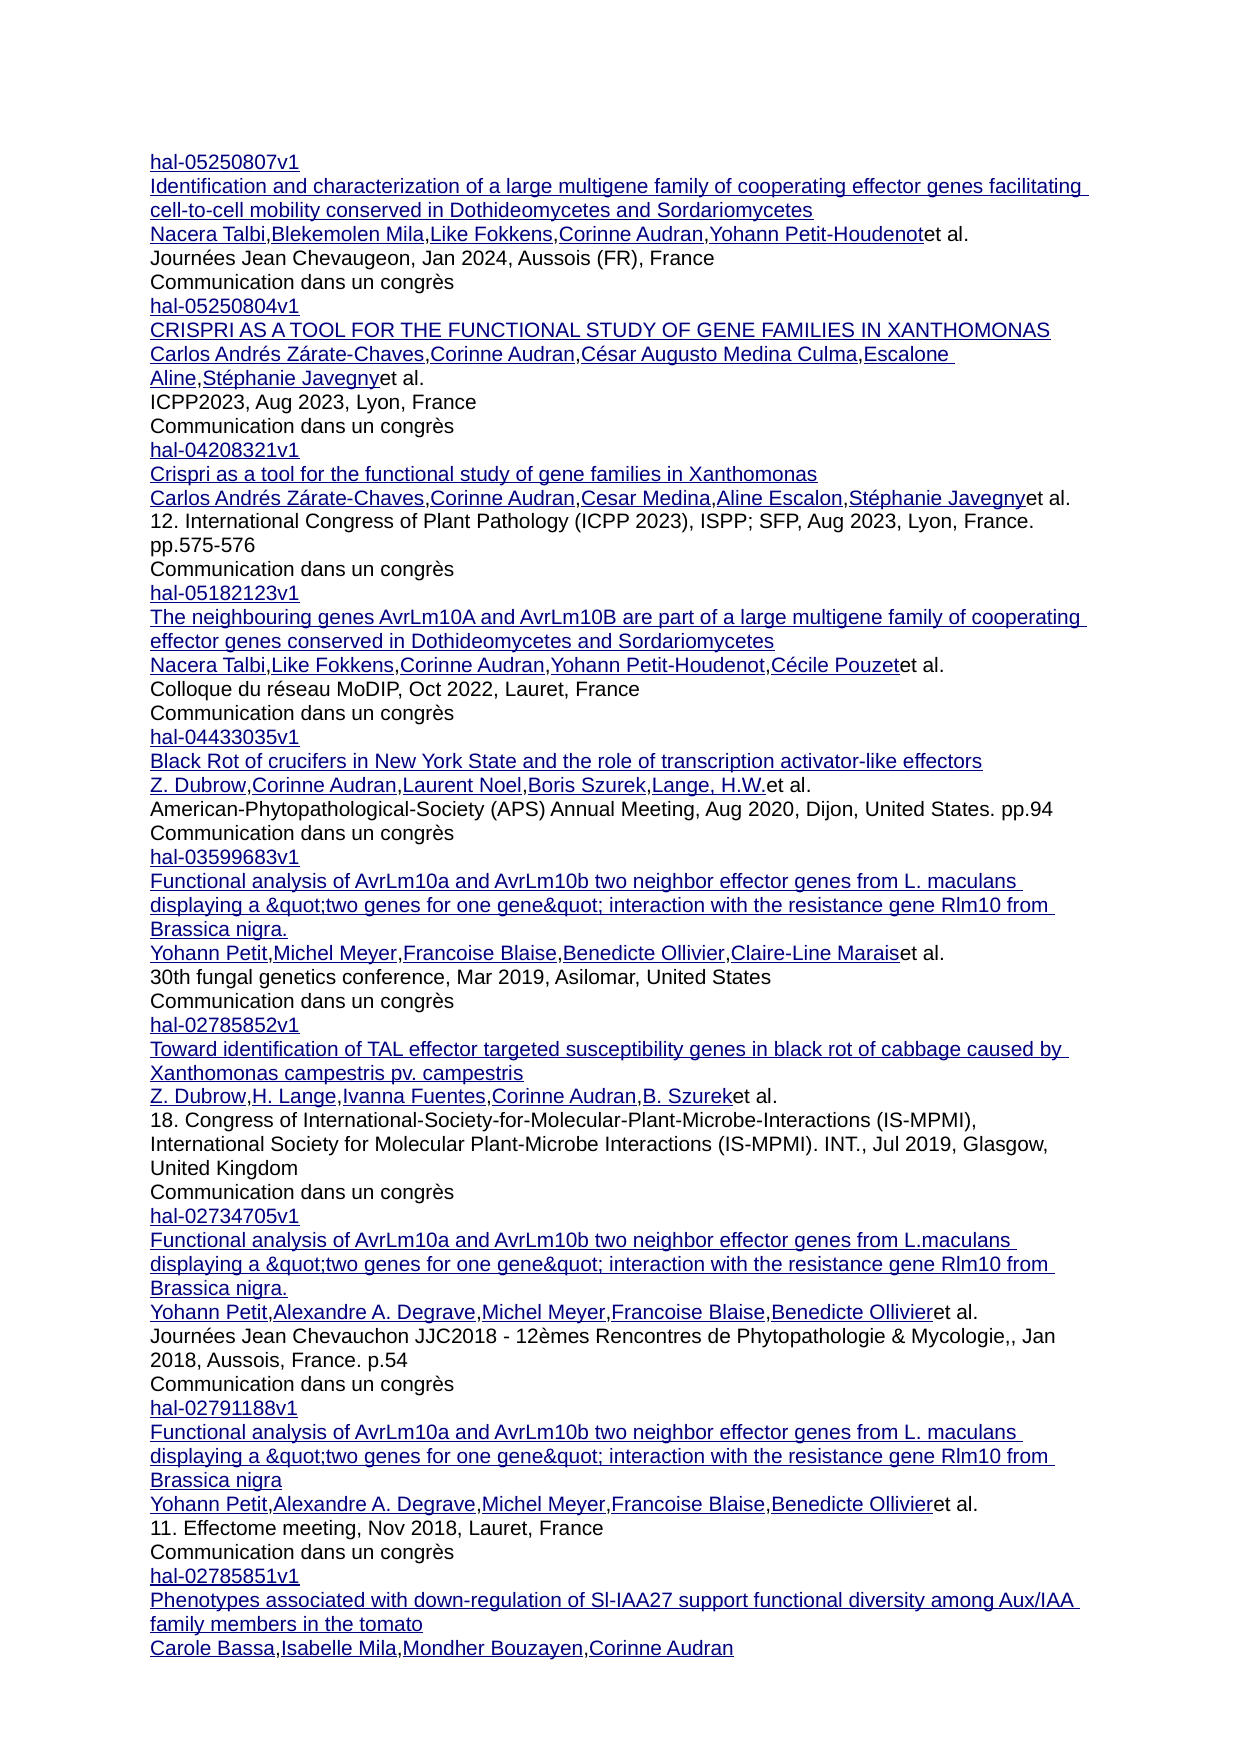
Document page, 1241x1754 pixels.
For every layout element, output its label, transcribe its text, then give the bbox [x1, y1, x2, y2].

table_cell hal-05250807v1 [150, 150, 1090, 174]
table_cell Identification and characterization of a large multigene family of cooperating effector genes facilitating cell-to-cell mobility conserved in Dothideomycetes and Sordariomycetes Nacera Talbi,Blekemolen Mila,Like Fokkens,Corinne Audran,Yohann Petit-Houdenotet al. Journées Jean Chevaugeon, Jan 2024, Aussois (FR), France Communication dans un congrès hal-05250804v1 [150, 174, 1090, 318]
table_cell Black Rot of crucifers in New York State and the role of transcription activator-like effectors Z. Dubrow,Corinne Audran,Laurent Noel,Boris Szurek,Lange, H.W.et al. American-Phytopathological-Society (APS) Annual Meeting, Aug 2020, Dijon, United States. pp.94 Communication dans un congrès hal-03599683v1 [150, 749, 1090, 869]
table_cell Toward identification of TAL effector targeted susceptibility genes in black rot of cabbage caused by Xanthomonas campestris pv. campestris Z. Dubrow,H. Lange,Ivanna Fuentes,Corinne Audran,B. Szureket al. 18. Congress of International-Society-for-Molecular-Plant-Microbe-Interactions (IS-MPMI), International Society for Molecular Plant-Microbe Interactions (IS-MPMI). INT., Jul 2019, Glasgow, United Kingdom Communication dans un congrès hal-02734705v1 [150, 1036, 1090, 1228]
table_cell Functional analysis of AvrLm10a and AvrLm10b two neighbor effector genes from L. maculans displaying a &quot;two genes for one gene&quot; interaction with the resistance gene Rlm10 from Brassica nigra Yohann Petit,Alexandre A. Degrave,Michel Meyer,Francoise Blaise,Benedicte Ollivieret al. 11. Effectome meeting, Nov 2018, Lauret, France Communication dans un congrès hal-02785851v1 [150, 1420, 1090, 1587]
table_cell Functional analysis of AvrLm10a and AvrLm10b two neighbor effector genes from L.maculans displaying a &quot;two genes for one gene&quot; interaction with the resistance gene Rlm10 from Brassica nigra. Yohann Petit,Alexandre A. Degrave,Michel Meyer,Francoise Blaise,Benedicte Ollivieret al. Journées Jean Chevauchon JJC2018 - 12èmes Rencontres de Phytopathologie & Mycologie,, Jan 2018, Aussois, France. p.54 Communication dans un congrès hal-02791188v1 [150, 1228, 1090, 1420]
table_cell The neighbouring genes AvrLm10A and AvrLm10B are part of a large multigene family of cooperating effector genes conserved in Dothideomycetes and Sordariomycetes Nacera Talbi,Like Fokkens,Corinne Audran,Yohann Petit-Houdenot,Cécile Pouzetet al. Colloque du réseau MoDIP, Oct 2022, Lauret, France Communication dans un congrès hal-04433035v1 [150, 605, 1090, 749]
table_cell Crispri as a tool for the functional study of gene families in Xanthomonas Carlos Andrés Zárate-Chaves,Corinne Audran,Cesar Medina,Aline Escalon,Stéphanie Javegnyet al. 12. International Congress of Plant Pathology (ICPP 2023), ISPP; SFP, Aug 2023, Lyon, France. pp.575-576 Communication dans un congrès hal-05182123v1 [150, 461, 1090, 605]
table_cell Phenotypes associated with down-regulation of Sl-IAA27 support functional diversity among Aux/IAA family members in the tomato Carole Bassa,Isabelle Mila,Mondher Bouzayen,Corinne Audran [150, 1588, 1090, 1659]
table_cell Functional analysis of AvrLm10a and AvrLm10b two neighbor effector genes from L. maculans displaying a &quot;two genes for one gene&quot; interaction with the resistance gene Rlm10 from Brassica nigra. Yohann Petit,Michel Meyer,Francoise Blaise,Benedicte Ollivier,Claire-Line Maraiset al. 30th fungal genetics conference, Mar 2019, Asilomar, United States Communication dans un congrès hal-02785852v1 [150, 869, 1090, 1036]
table_cell CRISPRI AS A TOOL FOR THE FUNCTIONAL STUDY OF GENE FAMILIES IN XANTHOMONAS Carlos Andrés Zárate-Chaves,Corinne Audran,César Augusto Medina Culma,Escalone Aline,Stéphanie Javegnyet al. ICPP2023, Aug 2023, Lyon, France Communication dans un congrès hal-04208321v1 [150, 318, 1090, 461]
